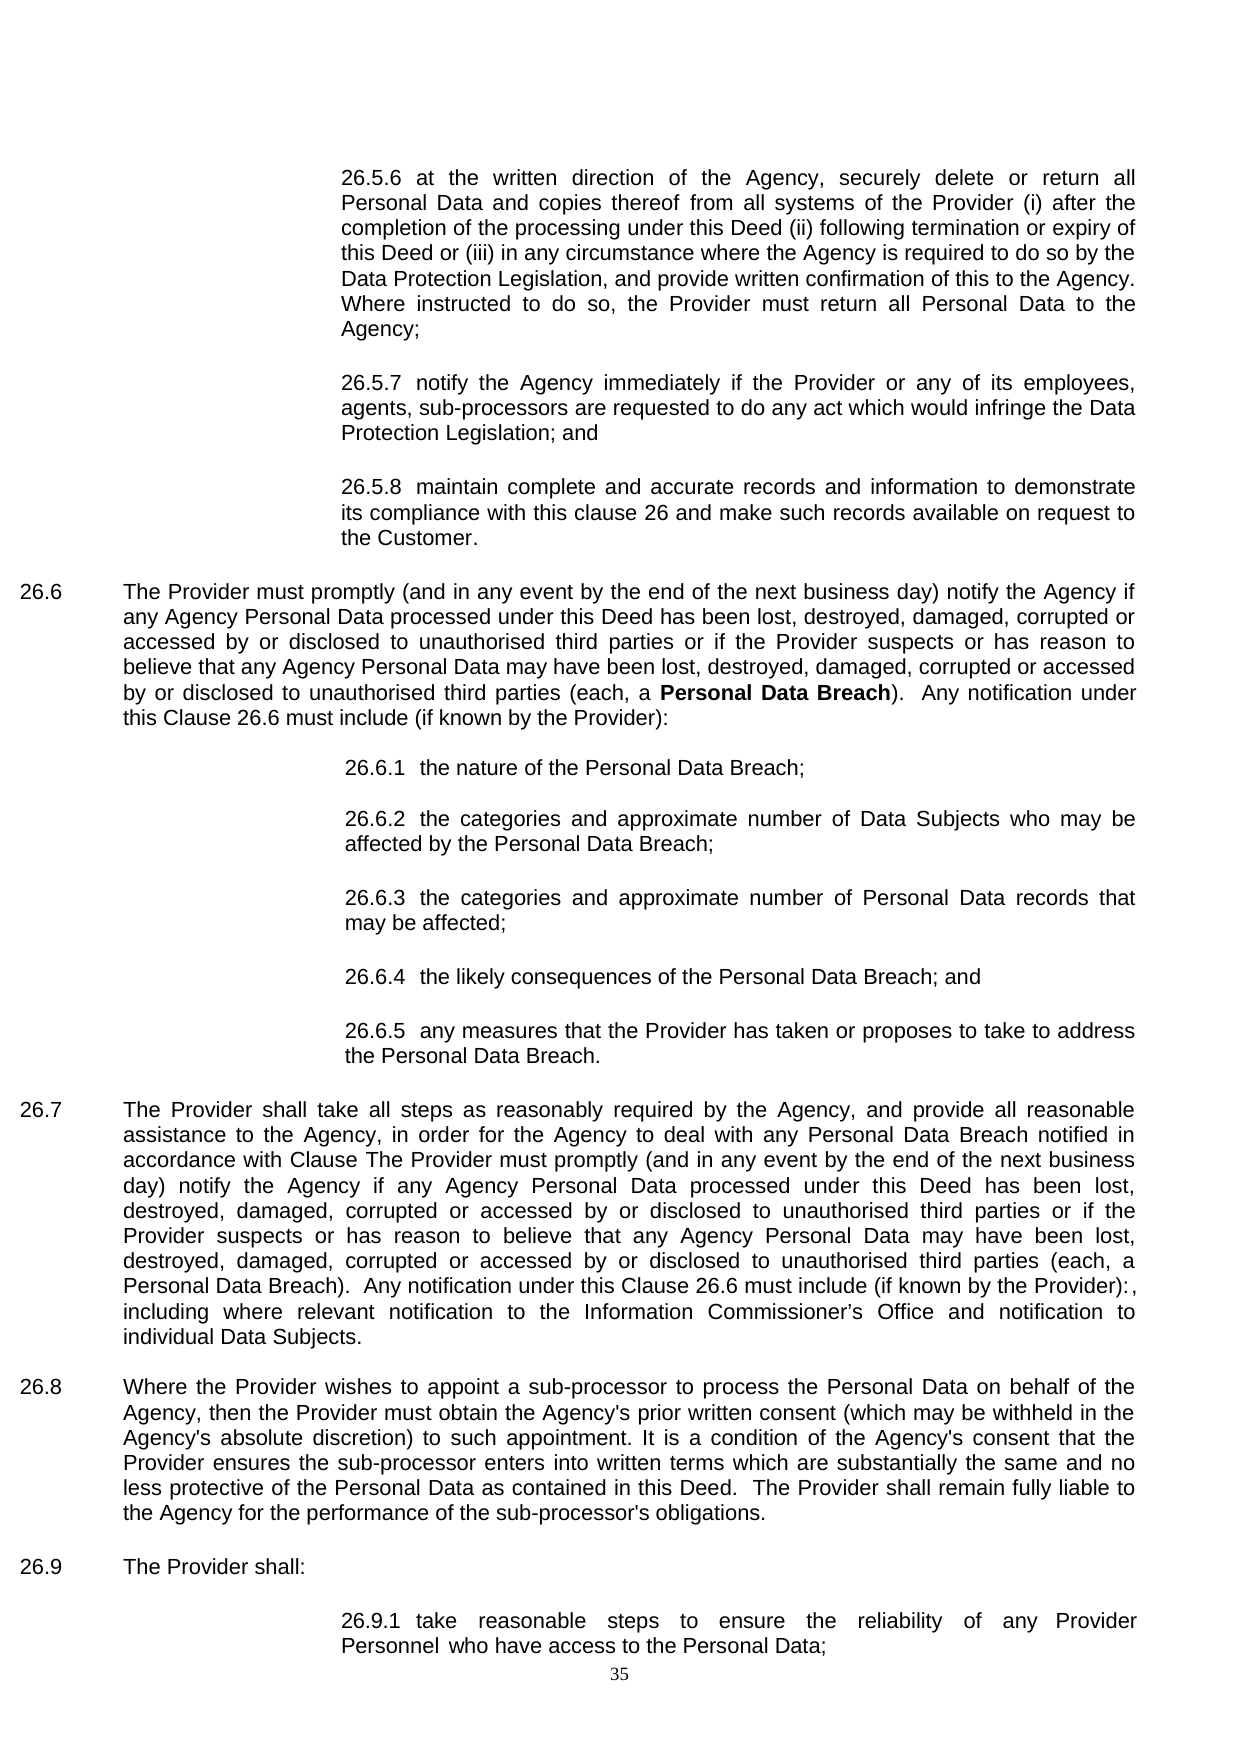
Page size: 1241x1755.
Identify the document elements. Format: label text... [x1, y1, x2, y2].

list maintain complete and accurate records and information to demonstrate its compliance with this clause 26 and make such records available on request to the Customer. [341, 474, 1137, 550]
list The Provider shall take all steps as reasonably required by the Agency, and provide all reasonable assistance to the Agency, in order for the Agency to deal with any Personal Data Breach notified in accordance with Clause 26.6, including where relevant notification to the Information Commissioner’s Office and notification to individual Data Subjects. [19, 1097, 1137, 1349]
list notify the Agency immediately if the Provider or any of its employees, agents, sub-processors are requested to do any act which would infringe the Data Protection Legislation; and [341, 370, 1137, 445]
list take reasonable steps to ensure the reliability of any Provider Personnel who have access to the Personal Data; [341, 1608, 1137, 1658]
list the categories and approximate number of Data Subjects who may be affected by the Personal Data Breach; [344, 805, 1137, 856]
list The Provider must promptly (and in any event by the end of the next business day) notify the Agency if any Agency Personal Data processed under this Deed has been lost, destroyed, damaged, corrupted or accessed by or disclosed to unauthorised third parties or if the Provider suspects or has reason to believe that any Agency Personal Data may have been lost, destroyed, damaged, corrupted or accessed by or disclosed to unauthorised third parties (each, a Personal Data Breach). Any notification under this Clause 26.6 must include (if known by the Provider): [19, 578, 1137, 730]
list the categories and approximate number of Personal Data records that may be affected; [344, 884, 1137, 935]
list Where the Provider wishes to appoint a sub-processor to process the Personal Data on behalf of the Agency, then the Provider must obtain the Agency's prior written consent (which may be withheld in the Agency's absolute discretion) to such appointment. It is a condition of the Agency's consent that the Provider ensures the sub-processor enters into written terms which are substantially the same and no less protective of the Personal Data as contained in this Deed. The Provider shall remain fully liable to the Agency for the performance of the sub-processor's obligations. [19, 1374, 1137, 1525]
list the nature of the Personal Data Breach; [344, 755, 1137, 780]
list any measures that the Provider has taken or proposes to take to address the Personal Data Breach. [344, 1018, 1137, 1068]
list The Provider shall: [19, 1554, 1137, 1579]
list at the written direction of the Agency, securely delete or return all Personal Data and copies thereof from all systems of the Provider (i) after the completion of the processing under this Deed (ii) following termination or expiry of this Deed or (iii) in any circumstance where the Agency is required to do so by the Data Protection Legislation, and provide written confirmation of this to the Agency. Where instructed to do so, the Provider must return all Personal Data to the Agency; [341, 164, 1137, 341]
list the likely consequences of the Personal Data Breach; and [344, 964, 1137, 989]
